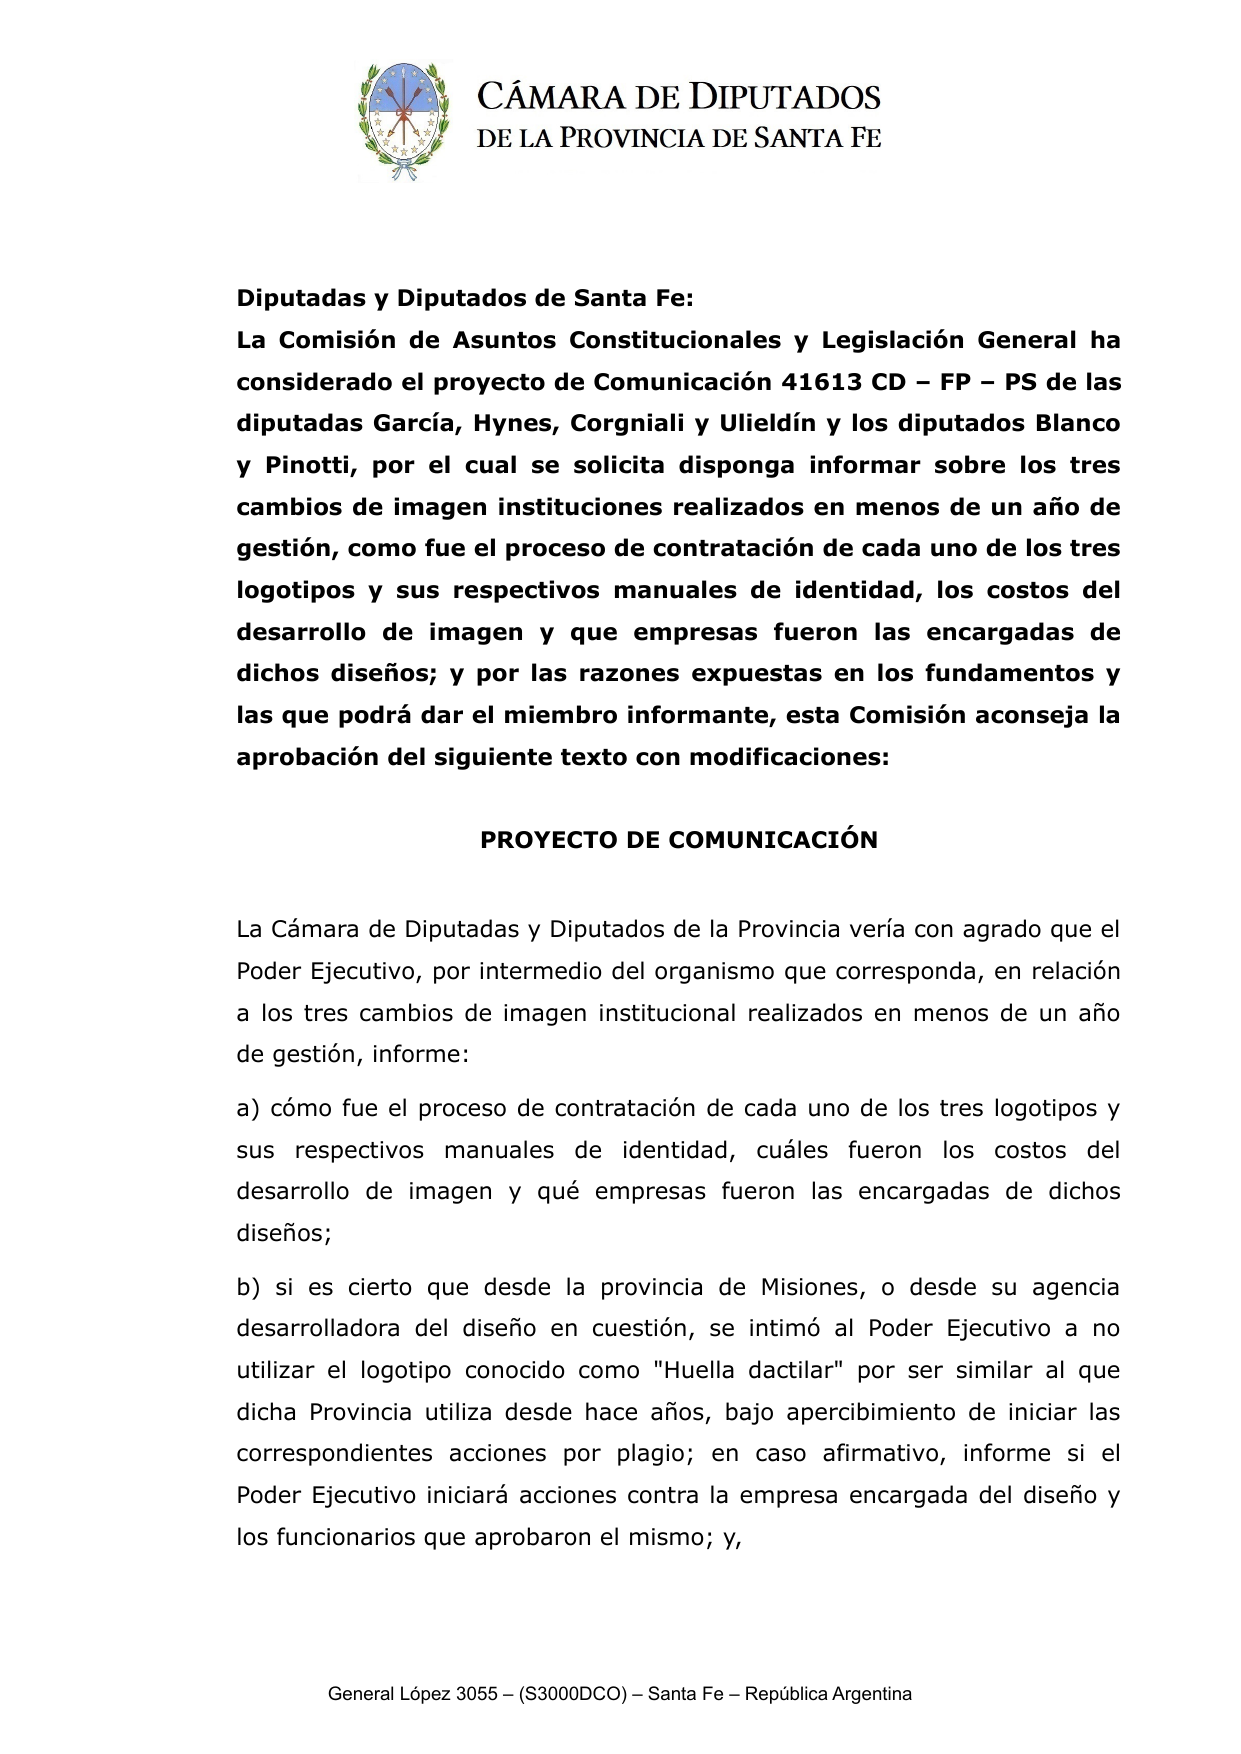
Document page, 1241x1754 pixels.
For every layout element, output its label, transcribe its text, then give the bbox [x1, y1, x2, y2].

text Diputadas y Diputados de Santa Fe: [236, 284, 1122, 312]
picture [354, 59, 886, 183]
text b) si es cierto que desde la provincia de Misiones, o desde su agencia desarrolladora del diseño en cuestión, se intimó al Poder Ejecutivo a no utilizar el logotipo conocido como "Huella dactilar" por ser similar al que dicha Provincia utiliza desde hace años, bajo apercibimiento de iniciar las correspondientes acciones por plagio; en caso afirmativo, informe si el Poder Ejecutivo iniciará acciones contra la empresa encargada del diseño y los funcionarios que aprobaron el mismo; y, [236, 1272, 1122, 1550]
text La Comisión de Asuntos Constitucionales y Legislación General ha considerado el proyecto de Comunicación 41613 CD – FP – PS de las diputadas García, Hynes, Corgniali y Ulieldín y los diputados Blanco y Pinotti, por el cual se solicita disponga informar sobre los tres cambios de imagen instituciones realizados en menos de un año de gestión, como fue el proceso de contratación de cada uno de los tres logotipos y sus respectivos manuales de identidad, los costos del desarrollo de imagen y que empresas fueron las encargadas de dichos diseños; y por las razones expuestas en los fundamentos y las que podrá dar el miembro informante, esta Comisión aconseja la aprobación del siguiente texto con modificaciones: [236, 326, 1122, 770]
text PROYECTO DE COMUNICACIÓN [236, 826, 1122, 853]
text a) cómo fue el proceso de contratación de cada uno de los tres logotipos y sus respectivos manuales de identidad, cuáles fueron los costos del desarrollo de imagen y qué empresas fueron las encargadas de dichos diseños; [236, 1093, 1122, 1246]
text La Cámara de Diputadas y Diputados de la Provincia vería con agrado que el Poder Ejecutivo, por intermedio del organismo que corresponda, en relación a los tres cambios de imagen institucional realizados en menos de un año de gestión, informe: [236, 915, 1122, 1068]
